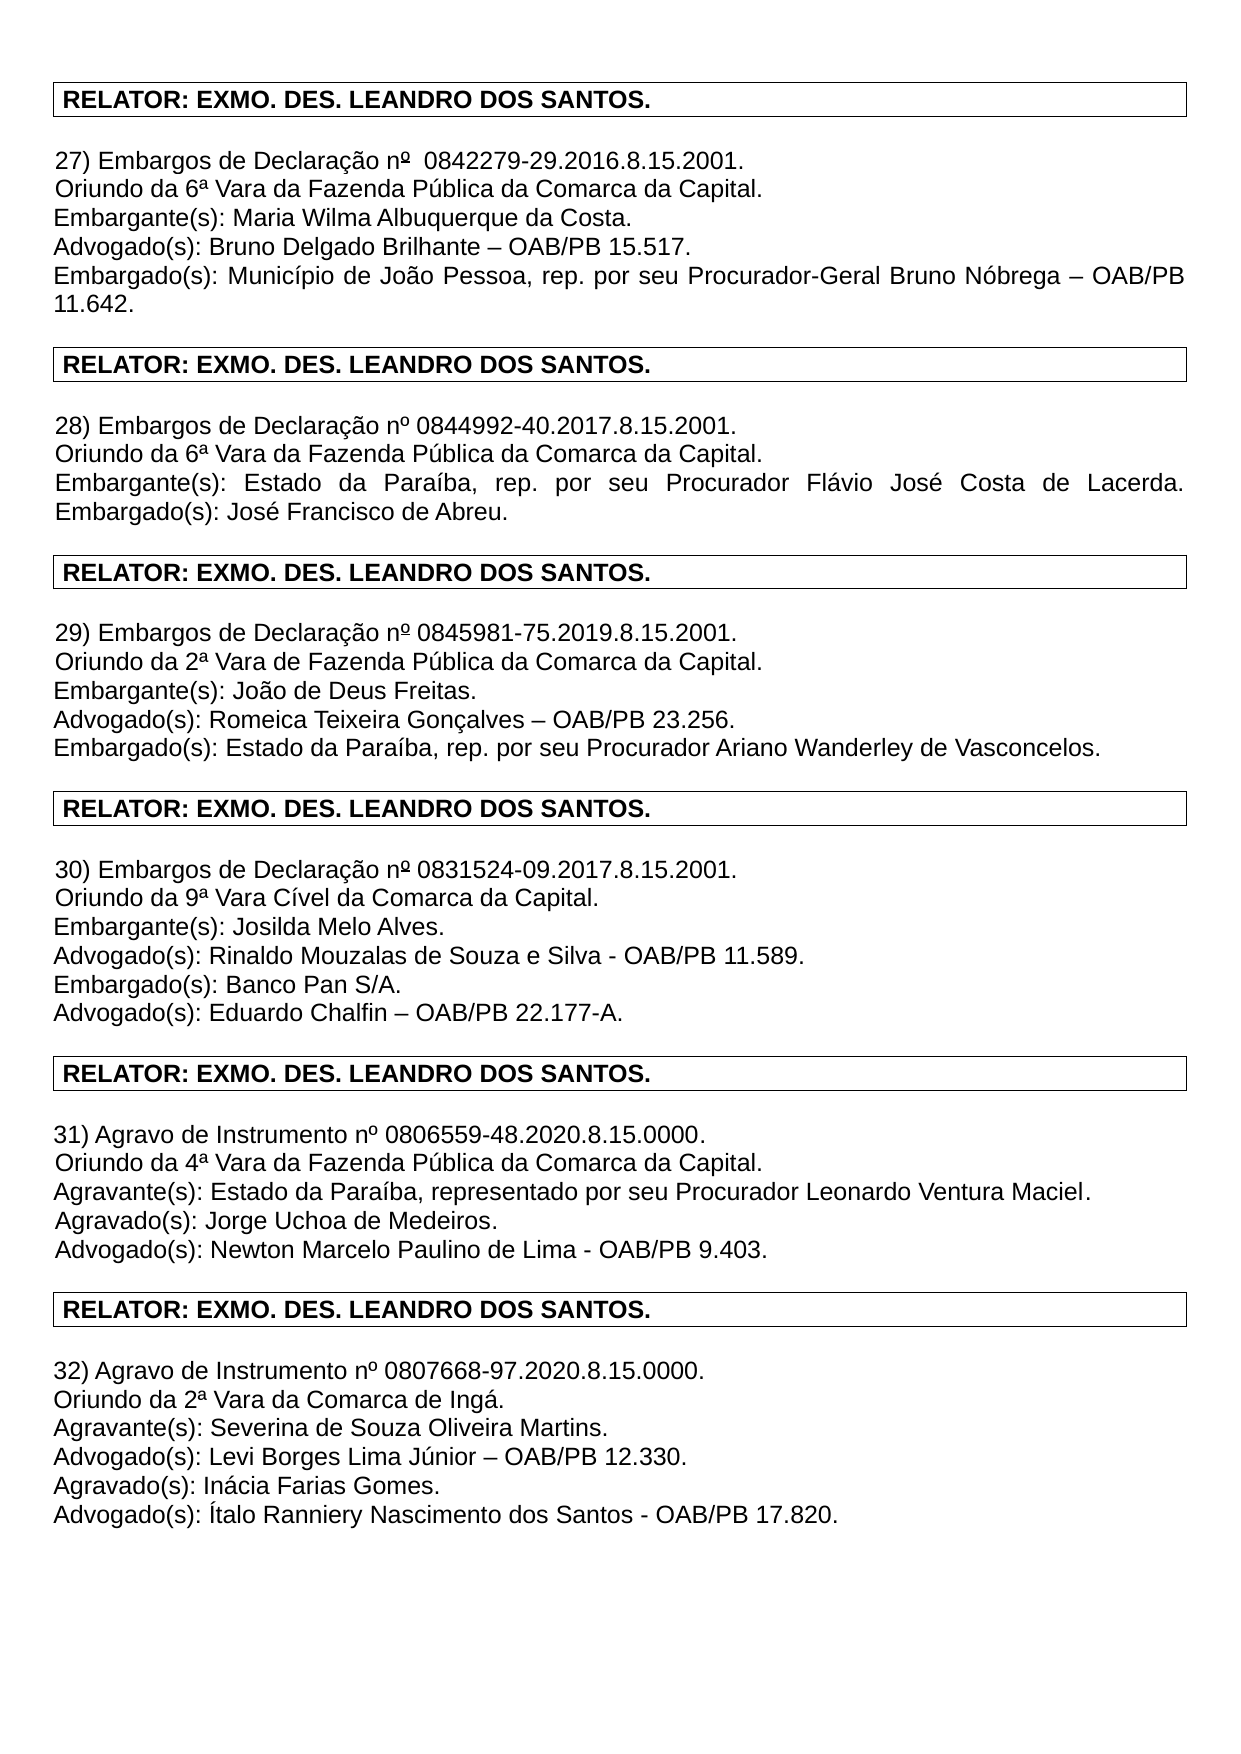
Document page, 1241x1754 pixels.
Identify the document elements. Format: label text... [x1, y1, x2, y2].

text Embargante(s): João de Deus Freitas. [53, 676, 1187, 704]
text Agravante(s): Severina de Souza Oliveira Martins. [53, 1413, 1187, 1442]
text RELATOR: EXMO. DES. LEANDRO DOS SANTOS. [54, 1293, 1186, 1326]
text RELATOR: EXMO. DES. LEANDRO DOS SANTOS. [54, 1057, 1186, 1090]
text Advogado(s): Newton Marcelo Paulino de Lima - OAB/PB 9.403. [54, 1235, 1187, 1263]
text Oriundo da 2ª Vara da Comarca de Ingá. [53, 1385, 1187, 1413]
text Advogado(s): Eduardo Chalfin – OAB/PB 22.177-A. [53, 998, 1187, 1027]
text Oriundo da 2ª Vara de Fazenda Pública da Comarca da Capital. [54, 647, 1187, 676]
text Oriundo da 4ª Vara da Fazenda Pública da Comarca da Capital. [54, 1148, 1187, 1177]
text RELATOR: EXMO. DES. LEANDRO DOS SANTOS. [54, 348, 1186, 381]
text 32) Agravo de Instrumento nº 0807668-97.2020.8.15.0000. [53, 1356, 1187, 1385]
text 31) Agravo de Instrumento nº 0806559-48.2020.8.15.0000. [53, 1120, 1187, 1148]
text Embargado(s): Banco Pan S/A. [53, 970, 1187, 998]
text Embargante(s): Estado da Paraíba, rep. por seu Procurador Flávio José Costa de Lacerda. Embargado(s): José Francisco de Abreu. [54, 468, 1187, 526]
text 27) Embargos de Declaração nº 0842279-29.2016.8.15.2001. [54, 146, 1187, 174]
text Advogado(s): Rinaldo Mouzalas de Souza e Silva - OAB/PB 11.589. [53, 941, 1187, 970]
text Oriundo da 9ª Vara Cível da Comarca da Capital. [54, 883, 1187, 912]
text Advogado(s): Romeica Teixeira Gonçalves – OAB/PB 23.256. [53, 704, 1187, 733]
text Agravado(s): Inácia Farias Gomes. [53, 1471, 1187, 1500]
text RELATOR: EXMO. DES. LEANDRO DOS SANTOS. [54, 792, 1186, 825]
text Embargado(s): Estado da Paraíba, rep. por seu Procurador Ariano Wanderley de Vasconcelos. [53, 733, 1187, 762]
text RELATOR: EXMO. DES. LEANDRO DOS SANTOS. [54, 83, 1186, 116]
text Embargante(s): Josilda Melo Alves. [53, 912, 1187, 941]
text Oriundo da 6ª Vara da Fazenda Pública da Comarca da Capital. [54, 439, 1187, 468]
text 29) Embargos de Declaração nº 0845981-75.2019.8.15.2001. [54, 618, 1187, 647]
text Embargado(s): Município de João Pessoa, rep. por seu Procurador-Geral Bruno Nóbrega – OAB/PB 11.642. [53, 261, 1187, 318]
text Agravante(s): Estado da Paraíba, representado por seu Procurador Leonardo Ventura Maciel. [53, 1177, 1187, 1206]
text 30) Embargos de Declaração nº 0831524-09.2017.8.15.2001. [54, 855, 1187, 883]
text 28) Embargos de Declaração nº 0844992-40.2017.8.15.2001. [54, 411, 1187, 439]
text Advogado(s): Ítalo Ranniery Nascimento dos Santos - OAB/PB 17.820. [53, 1500, 1187, 1528]
text Embargante(s): Maria Wilma Albuquerque da Costa. [53, 203, 1187, 232]
text Advogado(s): Bruno Delgado Brilhante – OAB/PB 15.517. [53, 232, 1187, 261]
text Advogado(s): Levi Borges Lima Júnior – OAB/PB 12.330. [53, 1442, 1187, 1471]
text RELATOR: EXMO. DES. LEANDRO DOS SANTOS. [54, 556, 1186, 588]
text Agravado(s): Jorge Uchoa de Medeiros. [54, 1206, 1187, 1235]
text Oriundo da 6ª Vara da Fazenda Pública da Comarca da Capital. [54, 174, 1187, 203]
